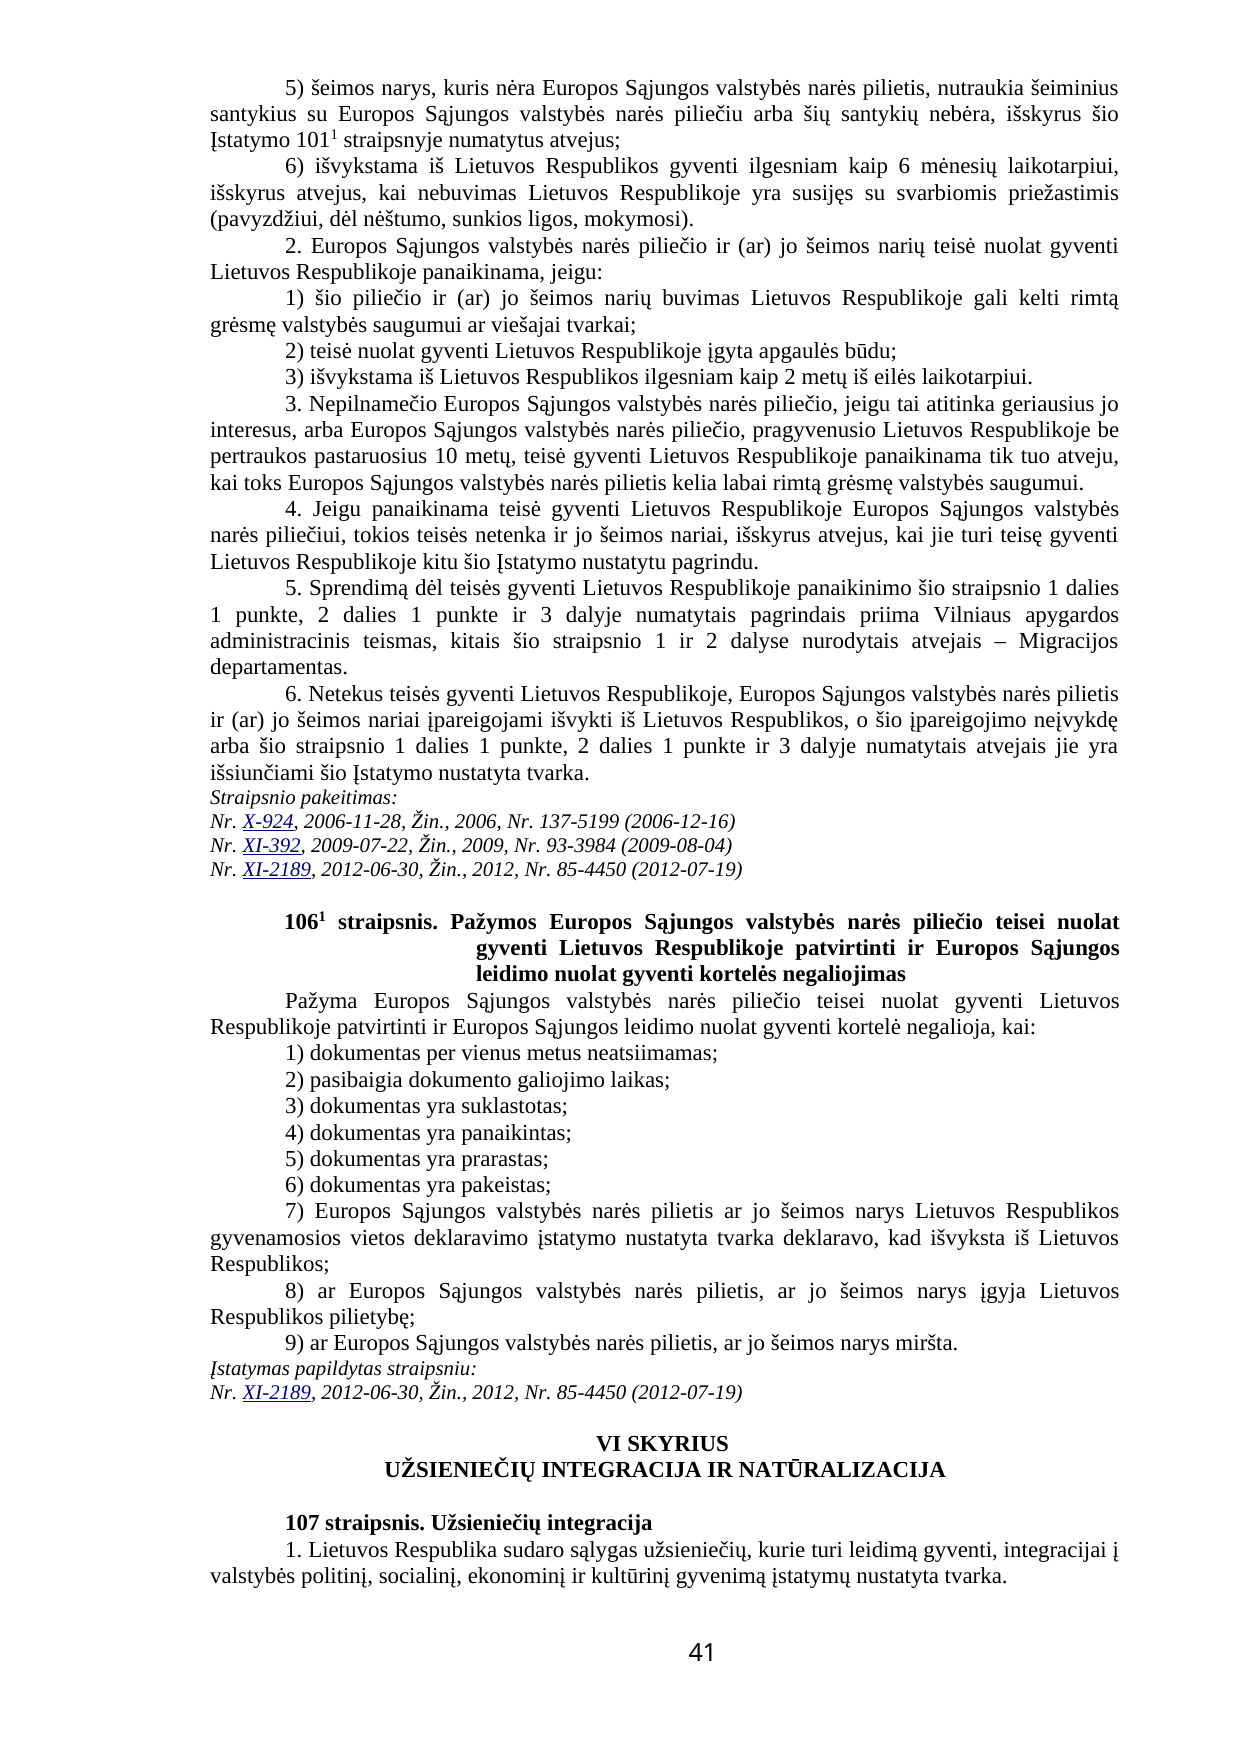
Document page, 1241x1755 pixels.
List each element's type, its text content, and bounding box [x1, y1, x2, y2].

subtitle 107 straipsnis. Užsieniečių integracija [210, 1509, 1120, 1536]
text 2) teisė nuolat gyventi Lietuvos Respublikoje įgyta apgaulės būdu; [210, 337, 1120, 363]
text 6) išvykstama iš Lietuvos Respublikos gyventi ilgesniam kaip 6 mėnesių laikotarpiui, išskyrus atvejus, kai nebuvimas Lietuvos Respublikoje yra susijęs su svarbiomis priežastimis (pavyzdžiui, dėl nėštumo, sunkios ligos, mokymosi). [210, 153, 1120, 232]
text 7) Europos Sąjungos valstybės narės pilietis ar jo šeimos narys Lietuvos Respublikos gyvenamosios vietos deklaravimo įstatymo nustatyta tvarka deklaravo, kad išvyksta iš Lietuvos Respublikos; [210, 1198, 1120, 1277]
text 5. Sprendimą dėl teisės gyventi Lietuvos Respublikoje panaikinimo šio straipsnio 1 dalies 1 punkte, 2 dalies 1 punkte ir 3 dalyje numatytais pagrindais priima Vilniaus apygardos administracinis teismas, kitais šio straipsnio 1 ir 2 dalyse nurodytais atvejais – Migracijos departamentas. [210, 574, 1120, 680]
text 4. Jeigu panaikinama teisė gyventi Lietuvos Respublikoje Europos Sąjungos valstybės narės piliečiui, tokios teisės netenka ir jo šeimos nariai, išskyrus atvejus, kai jie turi teisę gyventi Lietuvos Respublikoje kitu šio Įstatymo nustatytu pagrindu. [210, 495, 1120, 574]
text VI SKYRIUS [210, 1430, 1120, 1457]
text Pažyma Europos Sąjungos valstybės narės piliečio teisei nuolat gyventi Lietuvos Respublikoje patvirtinti ir Europos Sąjungos leidimo nuolat gyventi kortelė negalioja, kai: [210, 987, 1120, 1039]
text 3) dokumentas yra suklastotas; [210, 1092, 1120, 1118]
text 1061 straipsnis. Pažymos Europos Sąjungos valstybės narės piliečio teisei nuolat gyventi Lietuvos Respublikoje patvirtinti ir Europos Sąjungos leidimo nuolat gyventi kortelės negaliojimas [284, 908, 1120, 987]
text 5) dokumentas yra prarastas; [210, 1145, 1120, 1171]
text 6) dokumentas yra pakeistas; [210, 1171, 1120, 1198]
text 6. Netekus teisės gyventi Lietuvos Respublikoje, Europos Sąjungos valstybės narės pilietis ir (ar) jo šeimos nariai įpareigojami išvykti iš Lietuvos Respublikos, o šio įpareigojimo neįvykdę arba šio straipsnio 1 dalies 1 punkte, 2 dalies 1 punkte ir 3 dalyje numatytais atvejais jie yra išsiunčiami šio Įstatymo nustatyta tvarka. [210, 680, 1120, 785]
text 1. Lietuvos Respublika sudaro sąlygas užsieniečių, kurie turi leidimą gyventi, integracijai į valstybės politinį, socialinį, ekonominį ir kultūrinį gyvenimą įstatymų nustatyta tvarka. [210, 1536, 1120, 1588]
text Straipsnio pakeitimas: [210, 785, 1120, 809]
text Nr. XI-2189, 2012-06-30, Žin., 2012, Nr. 85-4450 (2012-07-19) [210, 857, 1120, 881]
text 3) išvykstama iš Lietuvos Respublikos ilgesniam kaip 2 metų iš eilės laikotarpiui. [210, 363, 1120, 390]
text UŽSIENIEČIŲ INTEGRACIJA IR NATŪRALIZACIJA [210, 1457, 1120, 1483]
text 5) šeimos narys, kuris nėra Europos Sąjungos valstybės narės pilietis, nutraukia šeiminius santykius su Europos Sąjungos valstybės narės piliečiu arba šių santykių nebėra, išskyrus šio Įstatymo 1011 straipsnyje numatytus atvejus; [210, 73, 1120, 153]
text Įstatymas papildytas straipsniu: [210, 1356, 1120, 1380]
text 2) pasibaigia dokumento galiojimo laikas; [210, 1066, 1120, 1092]
text 1) dokumentas per vienus metus neatsiimamas; [210, 1039, 1120, 1066]
text 9) ar Europos Sąjungos valstybės narės pilietis, ar jo šeimos narys miršta. [210, 1329, 1120, 1356]
text 3. Nepilnamečio Europos Sąjungos valstybės narės piliečio, jeigu tai atitinka geriausius jo interesus, arba Europos Sąjungos valstybės narės piliečio, pragyvenusio Lietuvos Respublikoje be pertraukos pastaruosius 10 metų, teisė gyventi Lietuvos Respublikoje panaikinama tik tuo atveju, kai toks Europos Sąjungos valstybės narės pilietis kelia labai rimtą grėsmę valstybės saugumui. [210, 390, 1120, 495]
text Nr. X-924, 2006-11-28, Žin., 2006, Nr. 137-5199 (2006-12-16) [210, 809, 1120, 833]
text 2. Europos Sąjungos valstybės narės piliečio ir (ar) jo šeimos narių teisė nuolat gyventi Lietuvos Respublikoje panaikinama, jeigu: [210, 232, 1120, 284]
text 4) dokumentas yra panaikintas; [210, 1118, 1120, 1145]
text Nr. XI-2189, 2012-06-30, Žin., 2012, Nr. 85-4450 (2012-07-19) [210, 1380, 1120, 1404]
text 8) ar Europos Sąjungos valstybės narės pilietis, ar jo šeimos narys įgyja Lietuvos Respublikos pilietybę; [210, 1277, 1120, 1329]
text 1) šio piliečio ir (ar) jo šeimos narių buvimas Lietuvos Respublikoje gali kelti rimtą grėsmę valstybės saugumui ar viešajai tvarkai; [210, 284, 1120, 337]
text Nr. XI-392, 2009-07-22, Žin., 2009, Nr. 93-3984 (2009-08-04) [210, 833, 1120, 857]
